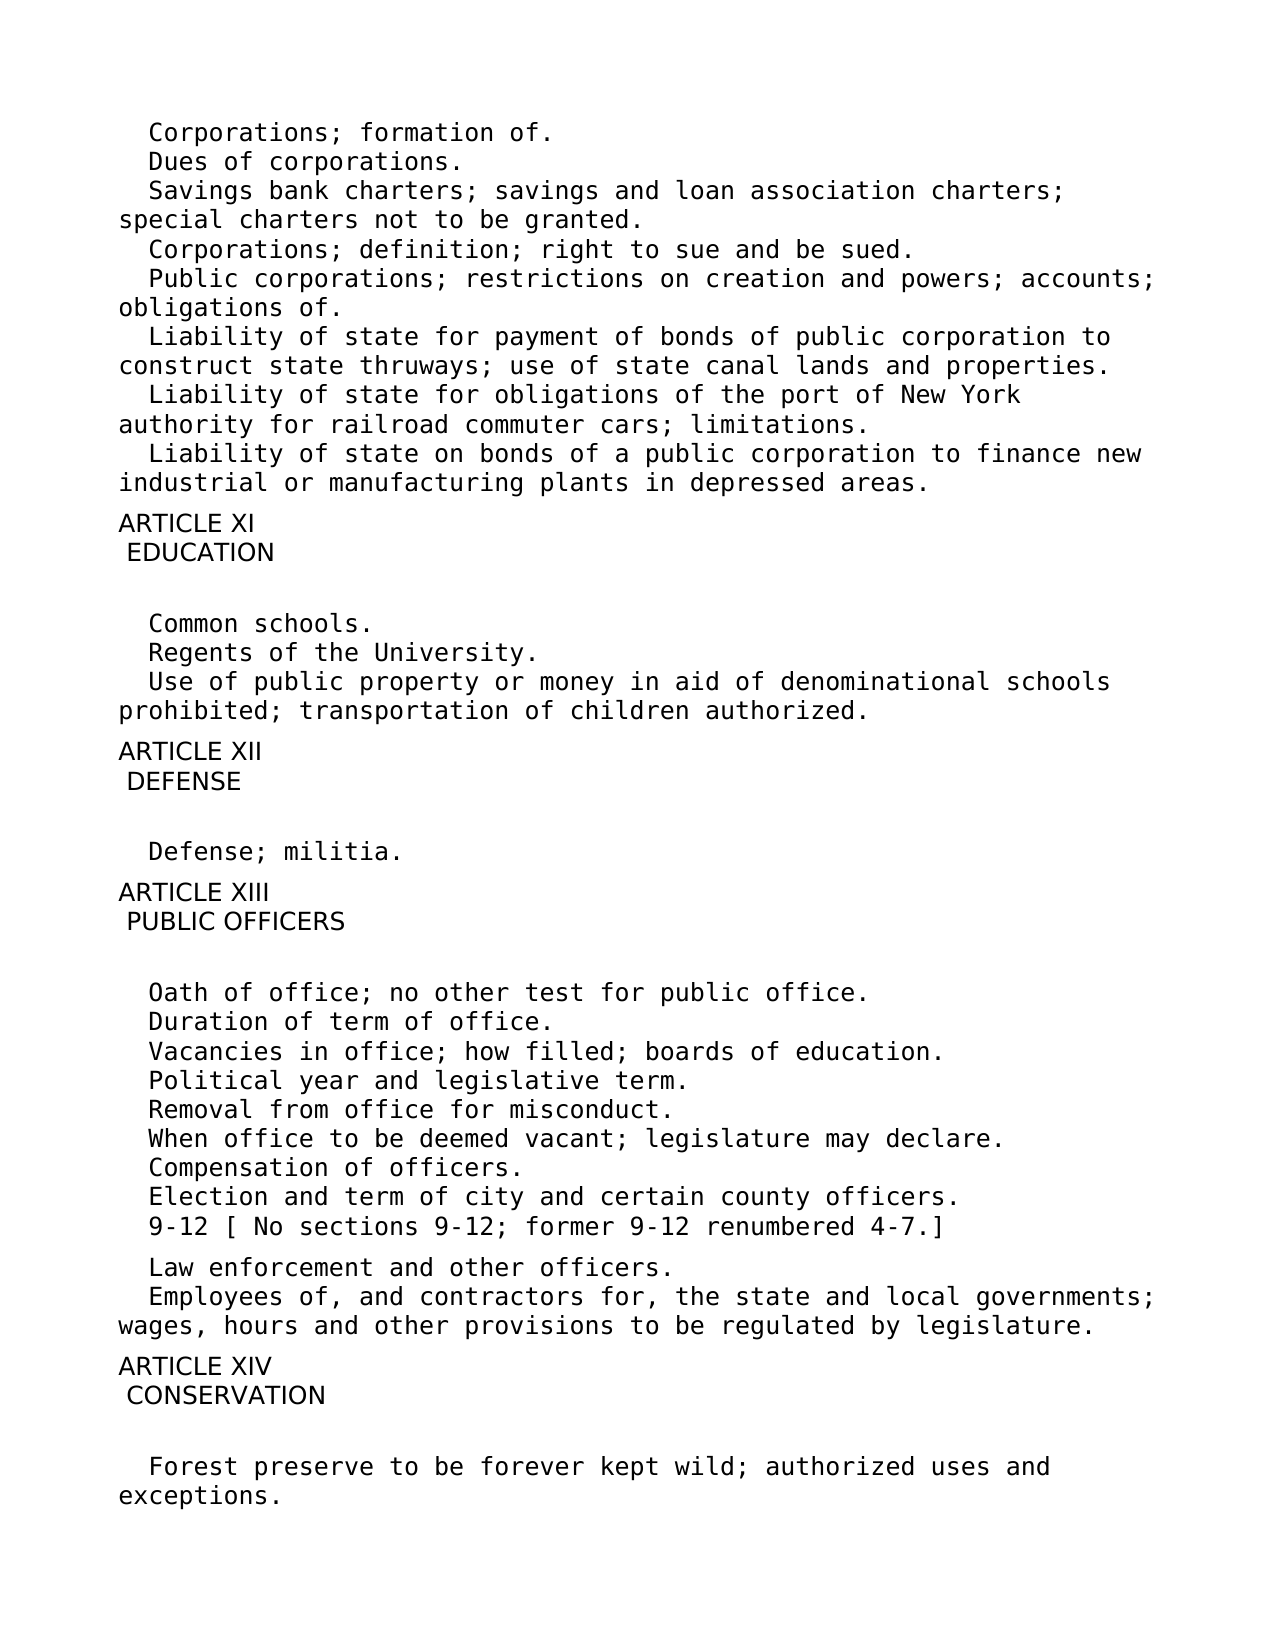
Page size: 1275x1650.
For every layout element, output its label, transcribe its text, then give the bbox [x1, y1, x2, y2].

text Forest preserve to be forever kept wild; authorized uses and exceptions. [118, 1452, 1157, 1510]
text ARTICLE XII DEFENSE [118, 737, 1157, 825]
text Oath of office; no other test for public office. Duration of term of office. Vacancies in office; how filled; boards of education. Political year and legislative term. Removal from office for misconduct. When office to be deemed vacant; legislature may declare. Compensation of officers. Election and term of city and certain county officers. 9-12 [ No sections 9-12; former 9-12 renumbered 4-7.] [118, 978, 1157, 1241]
text Common schools. Regents of the University. Use of public property or money in aid of denominational schools prohibited; transportation of children authorized. [118, 609, 1157, 726]
text ARTICLE XIII PUBLIC OFFICERS [118, 878, 1157, 966]
text Corporations; formation of. Dues of corporations. Savings bank charters; savings and loan association charters; special charters not to be granted. Corporations; definition; right to sue and be sued. Public corporations; restrictions on creation and powers; accounts; obligations of. Liability of state for payment of bonds of public corporation to construct state thruways; use of state canal lands and properties. Liability of state for obligations of the port of New York authority for railroad commuter cars; limitations. Liability of state on bonds of a public corporation to finance new industrial or manufacturing plants in depressed areas. [118, 118, 1157, 497]
text ARTICLE XIV CONSERVATION [118, 1352, 1157, 1439]
text Law enforcement and other officers. Employees of, and contractors for, the state and local governments; wages, hours and other provisions to be regulated by legislature. [118, 1253, 1157, 1340]
text Defense; militia. [118, 837, 1157, 867]
text ARTICLE XI EDUCATION [118, 509, 1157, 597]
